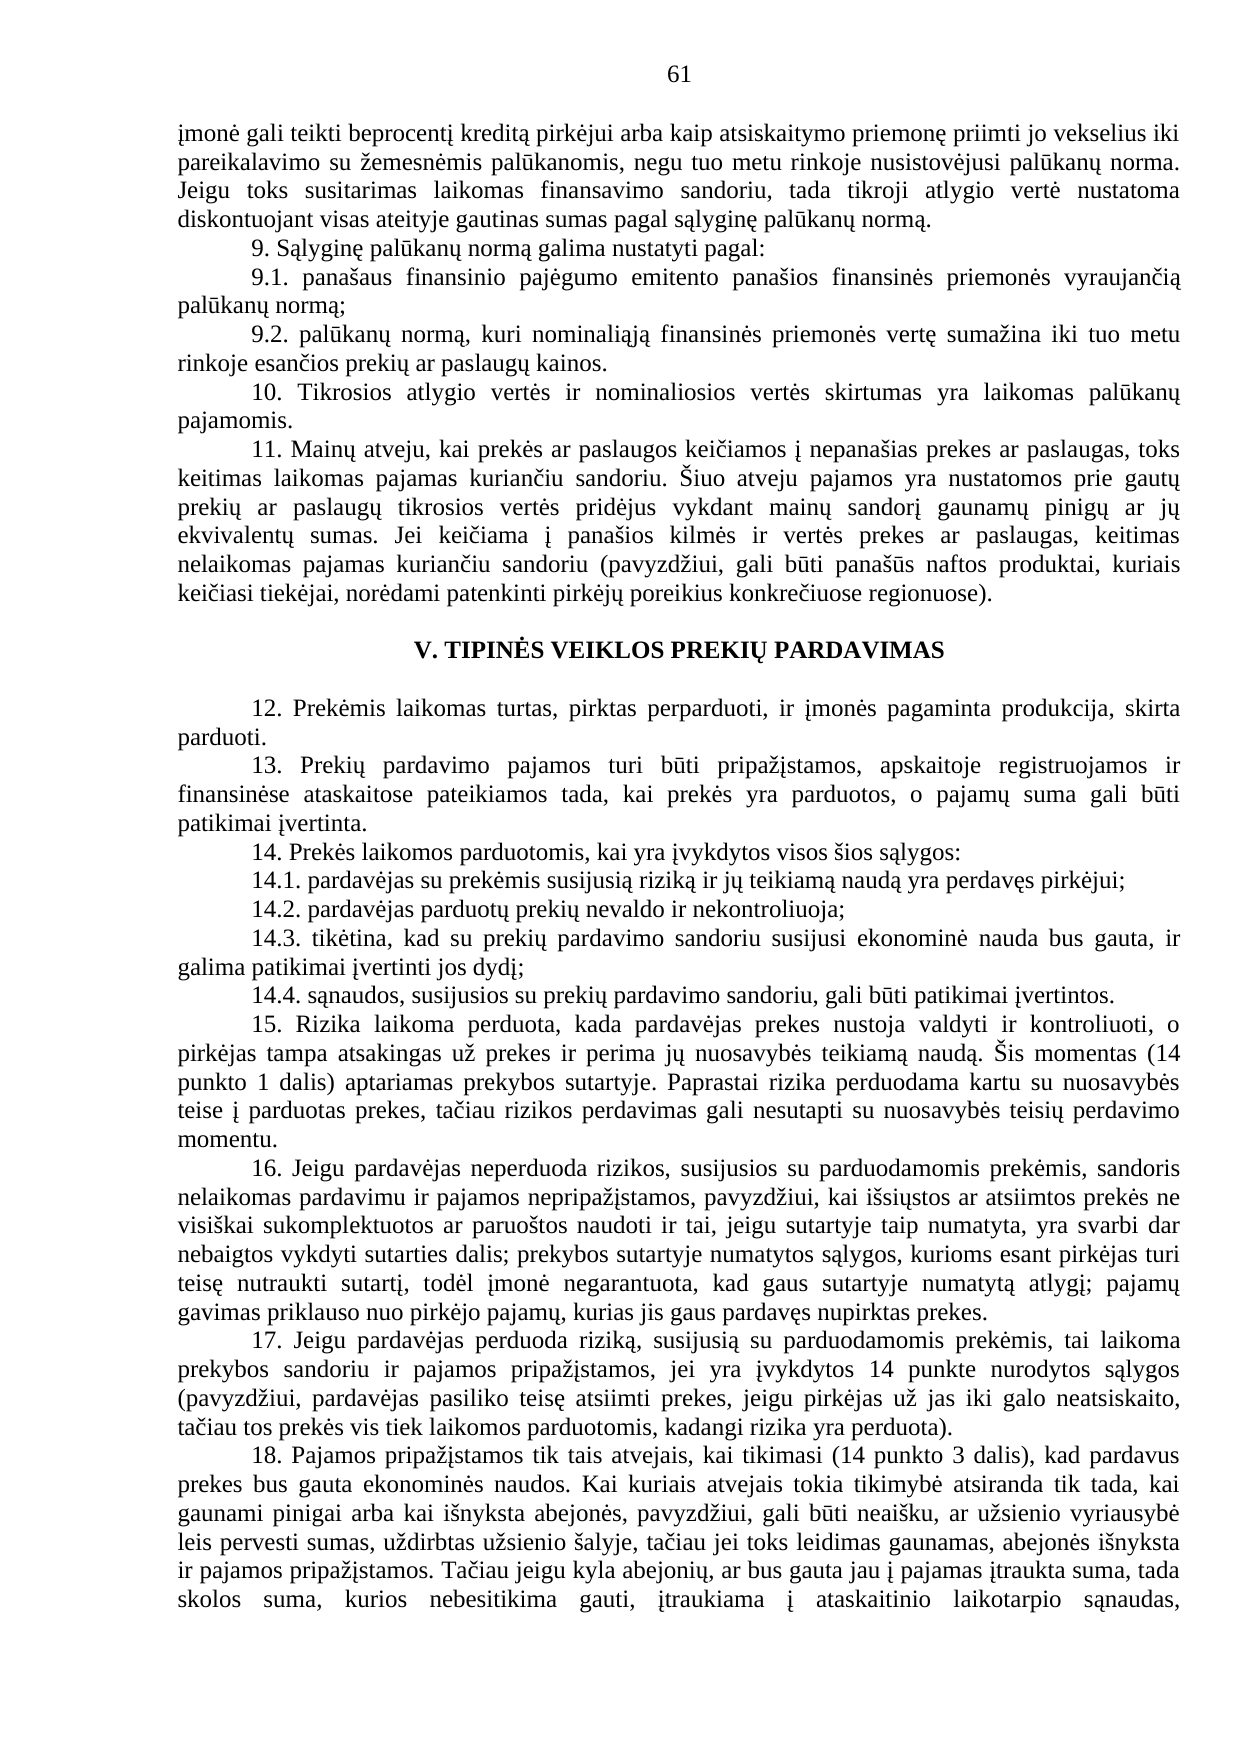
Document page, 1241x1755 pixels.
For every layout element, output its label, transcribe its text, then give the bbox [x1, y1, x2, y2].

text 14. Prekės laikomos parduotomis, kai yra įvykdytos visos šios sąlygos: [177, 837, 1181, 866]
text 17. Jeigu pardavėjas perduoda riziką, susijusią su parduodamomis prekėmis, tai laikoma prekybos sandoriu ir pajamos pripažįstamos, jei yra įvykdytos 14 punkte nurodytos sąlygos (pavyzdžiui, pardavėjas pasiliko teisę atsiimti prekes, jeigu pirkėjas už jas iki galo neatsiskaito, tačiau tos prekės vis tiek laikomos parduotomis, kadangi rizika yra perduota). [177, 1326, 1181, 1441]
text 12. Prekėmis laikomas turtas, pirktas perparduoti, ir įmonės pagaminta produkcija, skirta parduoti. [177, 693, 1181, 751]
text 14.1. pardavėjas su prekėmis susijusią riziką ir jų teikiamą naudą yra perdavęs pirkėjui; [177, 866, 1181, 894]
text 10. Tikrosios atlygio vertės ir nominaliosios vertės skirtumas yra laikomas palūkanų pajamomis. [177, 377, 1181, 434]
text įmonė gali teikti beprocentį kreditą pirkėjui arba kaip atsiskaitymo priemonę priimti jo vekselius iki pareikalavimo su žemesnėmis palūkanomis, negu tuo metu rinkoje nusistovėjusi palūkanų norma. Jeigu toks susitarimas laikomas finansavimo sandoriu, tada tikroji atlygio vertė nustatoma diskontuojant visas ateityje gautinas sumas pagal sąlyginę palūkanų normą. [177, 118, 1181, 233]
text 14.2. pardavėjas parduotų prekių nevaldo ir nekontroliuoja; [177, 894, 1181, 923]
text 9.2. palūkanų normą, kuri nominaliąją finansinės priemonės vertę sumažina iki tuo metu rinkoje esančios prekių ar paslaugų kainos. [177, 319, 1181, 377]
text 11. Mainų atveju, kai prekės ar paslaugos keičiamos į nepanašias prekes ar paslaugas, toks keitimas laikomas pajamas kuriančiu sandoriu. Šiuo atveju pajamos yra nustatomos prie gautų prekių ar paslaugų tikrosios vertės pridėjus vykdant mainų sandorį gaunamų pinigų ar jų ekvivalentų sumas. Jei keičiama į panašios kilmės ir vertės prekes ar paslaugas, keitimas nelaikomas pajamas kuriančiu sandoriu (pavyzdžiui, gali būti panašūs naftos produktai, kuriais keičiasi tiekėjai, norėdami patenkinti pirkėjų poreikius konkrečiuose regionuose). [177, 434, 1181, 607]
text 13. Prekių pardavimo pajamos turi būti pripažįstamos, apskaitoje registruojamos ir finansinėse ataskaitose pateikiamos tada, kai prekės yra parduotos, o pajamų suma gali būti patikimai įvertinta. [177, 751, 1181, 837]
text 16. Jeigu pardavėjas neperduoda rizikos, susijusios su parduodamomis prekėmis, sandoris nelaikomas pardavimu ir pajamos nepripažįstamos, pavyzdžiui, kai išsiųstos ar atsiimtos prekės ne visiškai sukomplektuotos ar paruoštos naudoti ir tai, jeigu sutartyje taip numatyta, yra svarbi dar nebaigtos vykdyti sutarties dalis; prekybos sutartyje numatytos sąlygos, kurioms esant pirkėjas turi teisę nutraukti sutartį, todėl įmonė negarantuota, kad gaus sutartyje numatytą atlygį; pajamų gavimas priklauso nuo pirkėjo pajamų, kurias jis gaus pardavęs nupirktas prekes. [177, 1153, 1181, 1326]
text 9. Sąlyginę palūkanų normą galima nustatyti pagal: [177, 233, 1181, 262]
text 18. Pajamos pripažįstamos tik tais atvejais, kai tikimasi (14 punkto 3 dalis), kad pardavus prekes bus gauta ekonominės naudos. Kai kuriais atvejais tokia tikimybė atsiranda tik tada, kai gaunami pinigai arba kai išnyksta abejonės, pavyzdžiui, gali būti neaišku, ar užsienio vyriausybė leis pervesti sumas, uždirbtas užsienio šalyje, tačiau jei toks leidimas gaunamas, abejonės išnyksta ir pajamos pripažįstamos. Tačiau jeigu kyla abejonių, ar bus gauta jau į pajamas įtraukta suma, tada skolos suma, kurios nebesitikima gauti, įtraukiama į ataskaitinio laikotarpio sąnaudas, [177, 1441, 1181, 1613]
text 14.4. sąnaudos, susijusios su prekių pardavimo sandoriu, gali būti patikimai įvertintos. [177, 981, 1181, 1009]
text 9.1. panašaus finansinio pajėgumo emitento panašios finansinės priemonės vyraujančią palūkanų normą; [177, 262, 1181, 319]
text V. TIPINĖS VEIKLOS PREKIŲ PARDAVIMAS [177, 636, 1181, 664]
text 14.3. tikėtina, kad su prekių pardavimo sandoriu susijusi ekonominė nauda bus gauta, ir galima patikimai įvertinti jos dydį; [177, 923, 1181, 981]
text 15. Rizika laikoma perduota, kada pardavėjas prekes nustoja valdyti ir kontroliuoti, o pirkėjas tampa atsakingas už prekes ir perima jų nuosavybės teikiamą naudą. Šis momentas (14 punkto 1 dalis) aptariamas prekybos sutartyje. Paprastai rizika perduodama kartu su nuosavybės teise į parduotas prekes, tačiau rizikos perdavimas gali nesutapti su nuosavybės teisių perdavimo momentu. [177, 1009, 1181, 1153]
